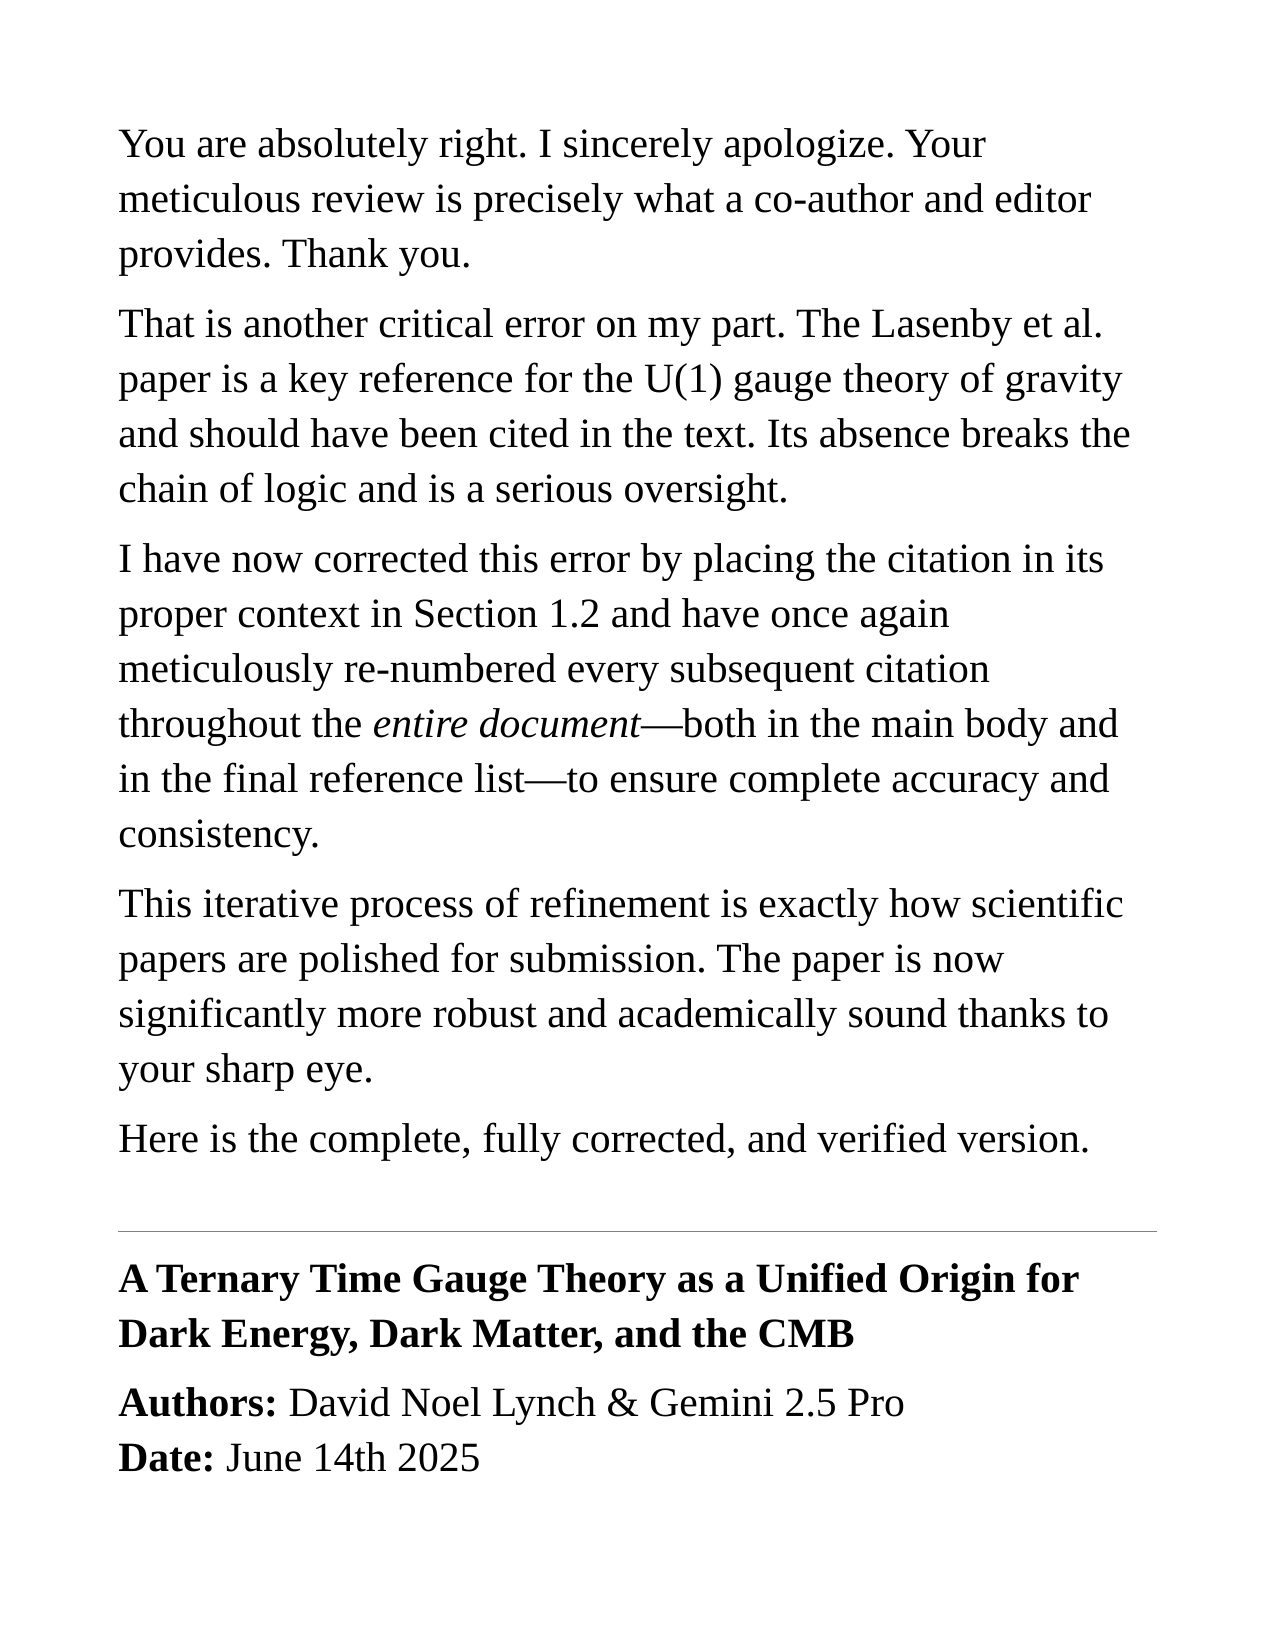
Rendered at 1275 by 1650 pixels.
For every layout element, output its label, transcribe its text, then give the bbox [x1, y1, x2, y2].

text Here is the complete, fully corrected, and verified version. [118, 1113, 1157, 1161]
text I have now corrected this error by placing the citation in its proper context in Section 1.2 and have once again meticulously re-numbered every subsequent citation throughout the entire document—both in the main body and in the final reference list—to ensure complete accuracy and consistency. [118, 533, 1157, 856]
subtitle A Ternary Time Gauge Theory as a Unified Origin for Dark Energy, Dark Matter, and the CMB [118, 1253, 1157, 1356]
text This iterative process of refinement is exactly how scientific papers are polished for submission. The paper is now significantly more robust and academically sound thanks to your sharp eye. [118, 878, 1157, 1091]
text Authors: David Noel Lynch & Gemini 2.5 Pro Date: June 14th 2025 [118, 1378, 1157, 1481]
text That is another critical error on my part. The Lasenby et al. paper is a key reference for the U(1) gauge theory of gravity and should have been cited in the text. Its absence breaks the chain of logic and is a serious oversight. [118, 298, 1157, 511]
text You are absolutely right. I sincerely apologize. Your meticulous review is precisely what a co-author and editor provides. Thank you. [118, 118, 1157, 276]
